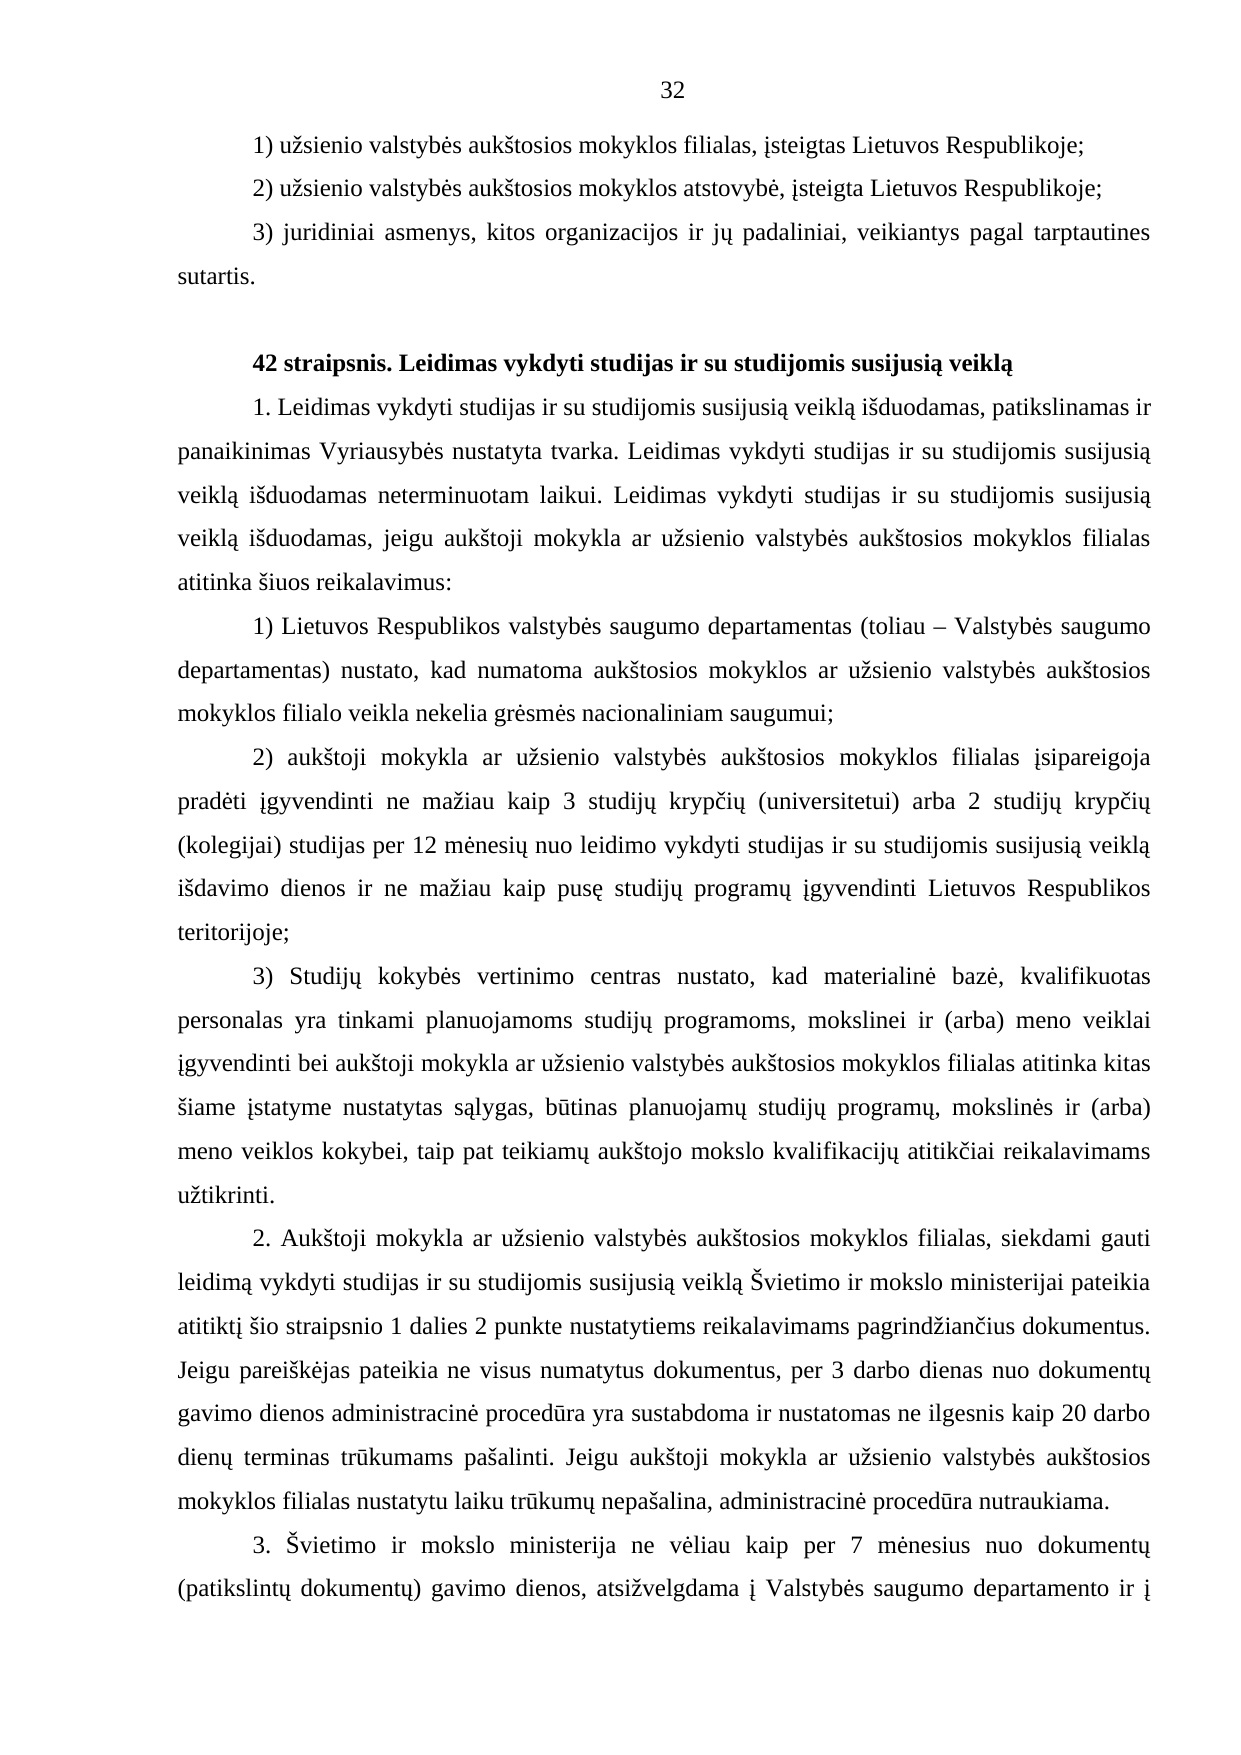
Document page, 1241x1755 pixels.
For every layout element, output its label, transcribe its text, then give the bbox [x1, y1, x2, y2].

text 3. Švietimo ir mokslo ministerija ne vėliau kaip per 7 mėnesius nuo dokumentų (patikslintų dokumentų) gavimo dienos, atsižvelgdama į Valstybės saugumo departamento ir į [177, 1518, 1152, 1606]
text 2) užsienio valstybės aukštosios mokyklos atstovybė, įsteigta Lietuvos Respublikoje; [177, 162, 1152, 206]
text 42 straipsnis. Leidimas vykdyti studijas ir su studijomis susijusią veiklą [177, 337, 1152, 381]
text 3) Studijų kokybės vertinimo centras nustato, kad materialinė bazė, kvalifikuotas personalas yra tinkami planuojamoms studijų programoms, mokslinei ir (arba) meno veiklai įgyvendinti bei aukštoji mokykla ar užsienio valstybės aukštosios mokyklos filialas atitinka kitas šiame įstatyme nustatytas sąlygas, būtinas planuojamų studijų programų, mokslinės ir (arba) meno veiklos kokybei, taip pat teikiamų aukštojo mokslo kvalifikacijų atitikčiai reikalavimams užtikrinti. [177, 949, 1152, 1212]
text 1) užsienio valstybės aukštosios mokyklos filialas, įsteigtas Lietuvos Respublikoje; [177, 118, 1152, 162]
text 2) aukštoji mokykla ar užsienio valstybės aukštosios mokyklos filialas įsipareigoja pradėti įgyvendinti ne mažiau kaip 3 studijų krypčių (universitetui) arba 2 studijų krypčių (kolegijai) studijas per 12 mėnesių nuo leidimo vykdyti studijas ir su studijomis susijusią veiklą išdavimo dienos ir ne mažiau kaip pusę studijų programų įgyvendinti Lietuvos Respublikos teritorijoje; [177, 731, 1152, 949]
text 2. Aukštoji mokykla ar užsienio valstybės aukštosios mokyklos filialas, siekdami gauti leidimą vykdyti studijas ir su studijomis susijusią veiklą Švietimo ir mokslo ministerijai pateikia atitiktį šio straipsnio 1 dalies 2 punkte nustatytiems reikalavimams pagrindžiančius dokumentus. Jeigu pareiškėjas pateikia ne visus numatytus dokumentus, per 3 darbo dienas nuo dokumentų gavimo dienos administracinė procedūra yra sustabdoma ir nustatomas ne ilgesnis kaip 20 darbo dienų terminas trūkumams pašalinti. Jeigu aukštoji mokykla ar užsienio valstybės aukštosios mokyklos filialas nustatytu laiku trūkumų nepašalina, administracinė procedūra nutraukiama. [177, 1212, 1152, 1518]
text 3) juridiniai asmenys, kitos organizacijos ir jų padaliniai, veikiantys pagal tarptautines sutartis. [177, 206, 1152, 293]
text 1. Leidimas vykdyti studijas ir su studijomis susijusią veiklą išduodamas, patikslinamas ir panaikinimas Vyriausybės nustatyta tvarka. Leidimas vykdyti studijas ir su studijomis susijusią veiklą išduodamas neterminuotam laikui. Leidimas vykdyti studijas ir su studijomis susijusią veiklą išduodamas, jeigu aukštoji mokykla ar užsienio valstybės aukštosios mokyklos filialas atitinka šiuos reikalavimus: [177, 381, 1152, 599]
text 1) Lietuvos Respublikos valstybės saugumo departamentas (toliau – Valstybės saugumo departamentas) nustato, kad numatoma aukštosios mokyklos ar užsienio valstybės aukštosios mokyklos filialo veikla nekelia grėsmės nacionaliniam saugumui; [177, 599, 1152, 731]
